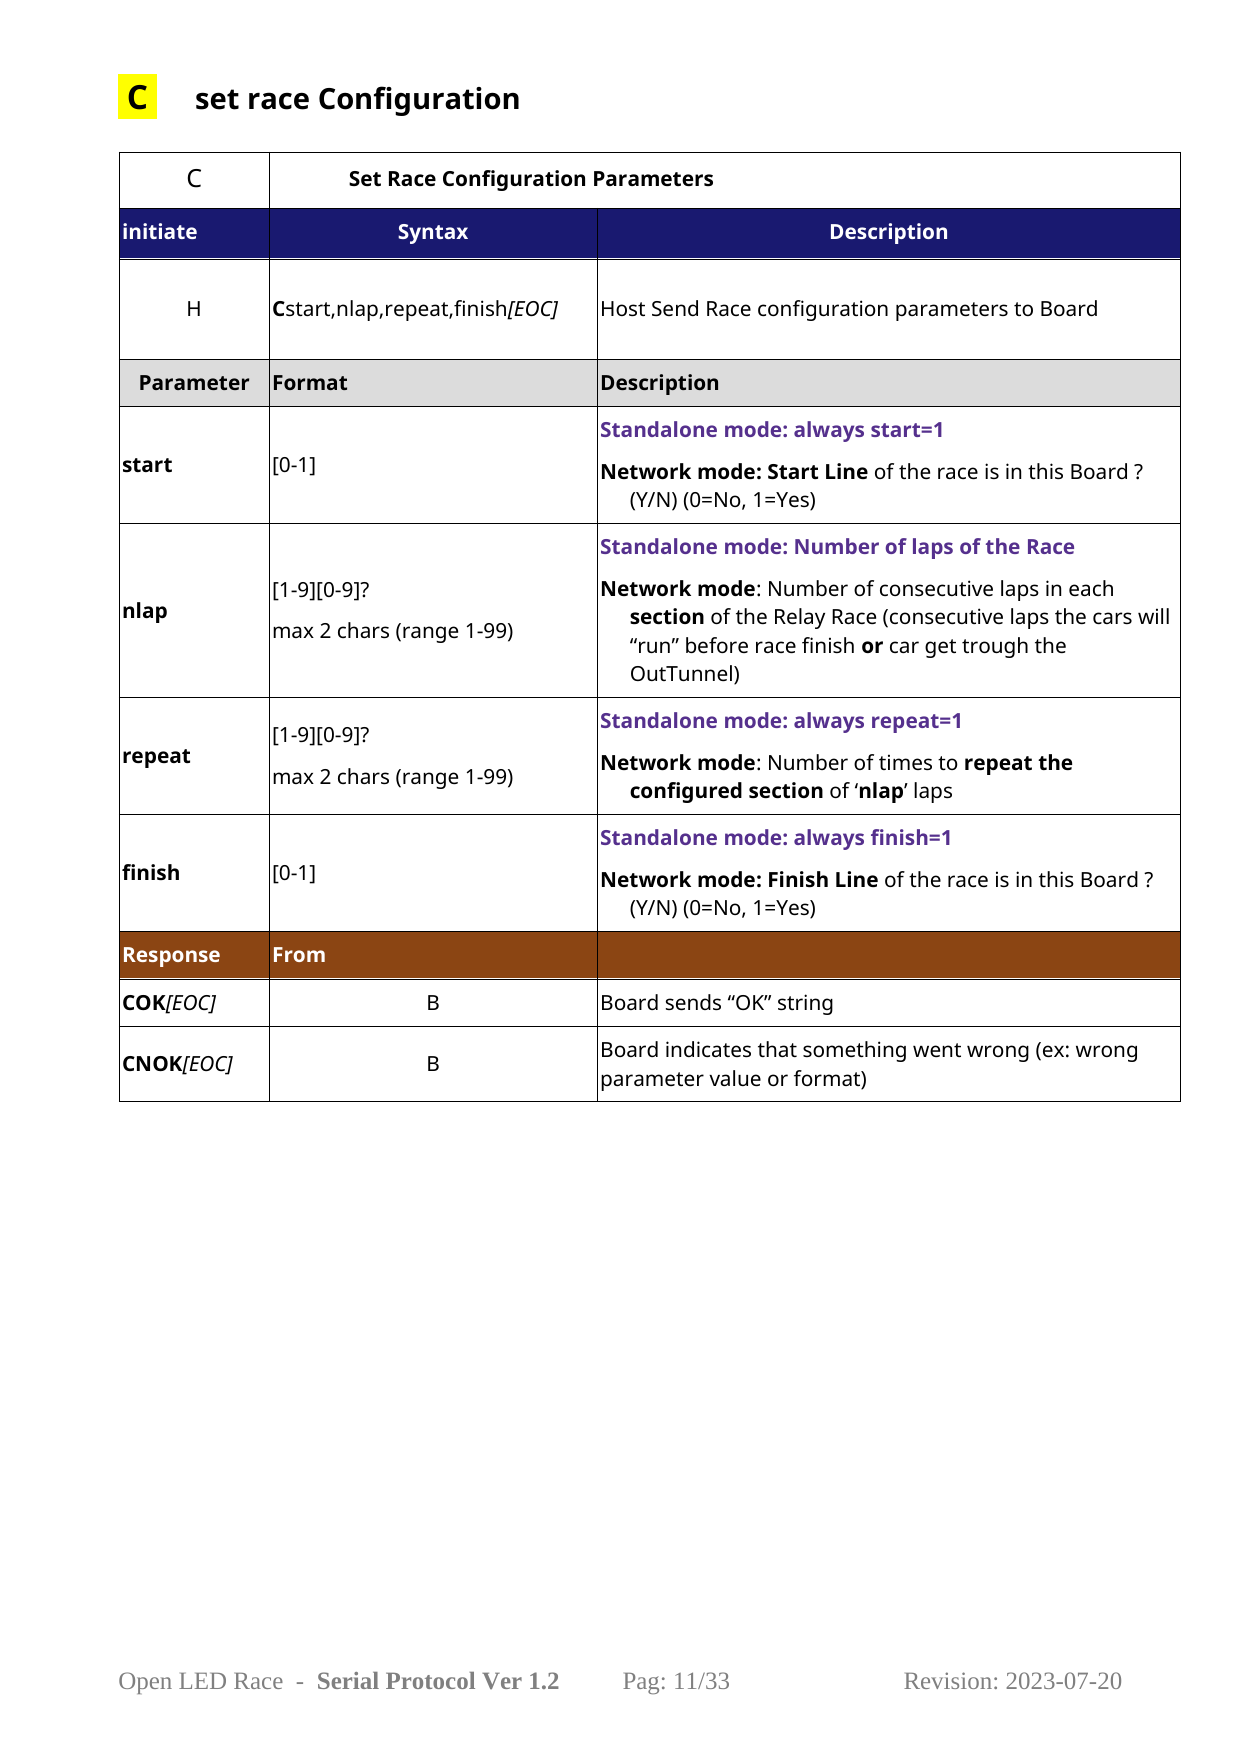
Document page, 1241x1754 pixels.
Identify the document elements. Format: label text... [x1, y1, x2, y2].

table_cell Syntax [270, 209, 597, 258]
table_cell [0-1] [270, 407, 597, 523]
table_cell COK[EOC] [120, 980, 269, 1026]
table_cell Description [598, 209, 1180, 258]
table_cell Description [598, 360, 1180, 406]
subtitle C set race Configuration [118, 74, 1181, 119]
table_cell [0-1] [270, 815, 597, 931]
table_cell Host Send Race configuration parameters to Board [598, 260, 1180, 359]
table_cell Response [120, 932, 269, 978]
table_cell Format [270, 360, 597, 406]
table_cell Board sends “OK” string [598, 980, 1180, 1026]
table_cell start [120, 407, 269, 523]
table_cell Board indicates that something went wrong (ex: wrong parameter value or format) [598, 1027, 1180, 1101]
table_cell Standalone mode: always start=1 Network mode: Start Line of the race is in this Board ? (Y/N) (0=No, 1=Yes) [598, 407, 1180, 523]
table_cell [598, 932, 1180, 978]
table_cell CNOK[EOC] [120, 1027, 269, 1101]
table_cell Standalone mode: Number of laps of the Race Network mode: Number of consecutive laps in each section of the Relay Race (consecutive laps the cars will “run” before race finish or car get trough the OutTunnel) [598, 524, 1180, 697]
table_cell nlap [120, 524, 269, 697]
table_cell H [120, 260, 269, 359]
table_header Set Race Configuration Parameters [270, 153, 1180, 208]
table_header C [120, 153, 269, 208]
table_cell [1-9][0-9]? max 2 chars (range 1-99) [270, 524, 597, 697]
table_cell Standalone mode: always finish=1 Network mode: Finish Line of the race is in this Board ? (Y/N) (0=No, 1=Yes) [598, 815, 1180, 931]
table_cell initiate [120, 209, 269, 258]
table_cell Parameter [120, 360, 269, 406]
table_cell [1-9][0-9]? max 2 chars (range 1-99) [270, 698, 597, 814]
table_cell B [270, 980, 597, 1026]
table_cell finish [120, 815, 269, 931]
table_cell Cstart,nlap,repeat,finish[EOC] [270, 260, 597, 359]
table_cell Standalone mode: always repeat=1 Network mode: Number of times to repeat the configured section of ‘nlap’ laps [598, 698, 1180, 814]
table_cell B [270, 1027, 597, 1101]
table_cell From [270, 932, 597, 978]
table_cell repeat [120, 698, 269, 814]
